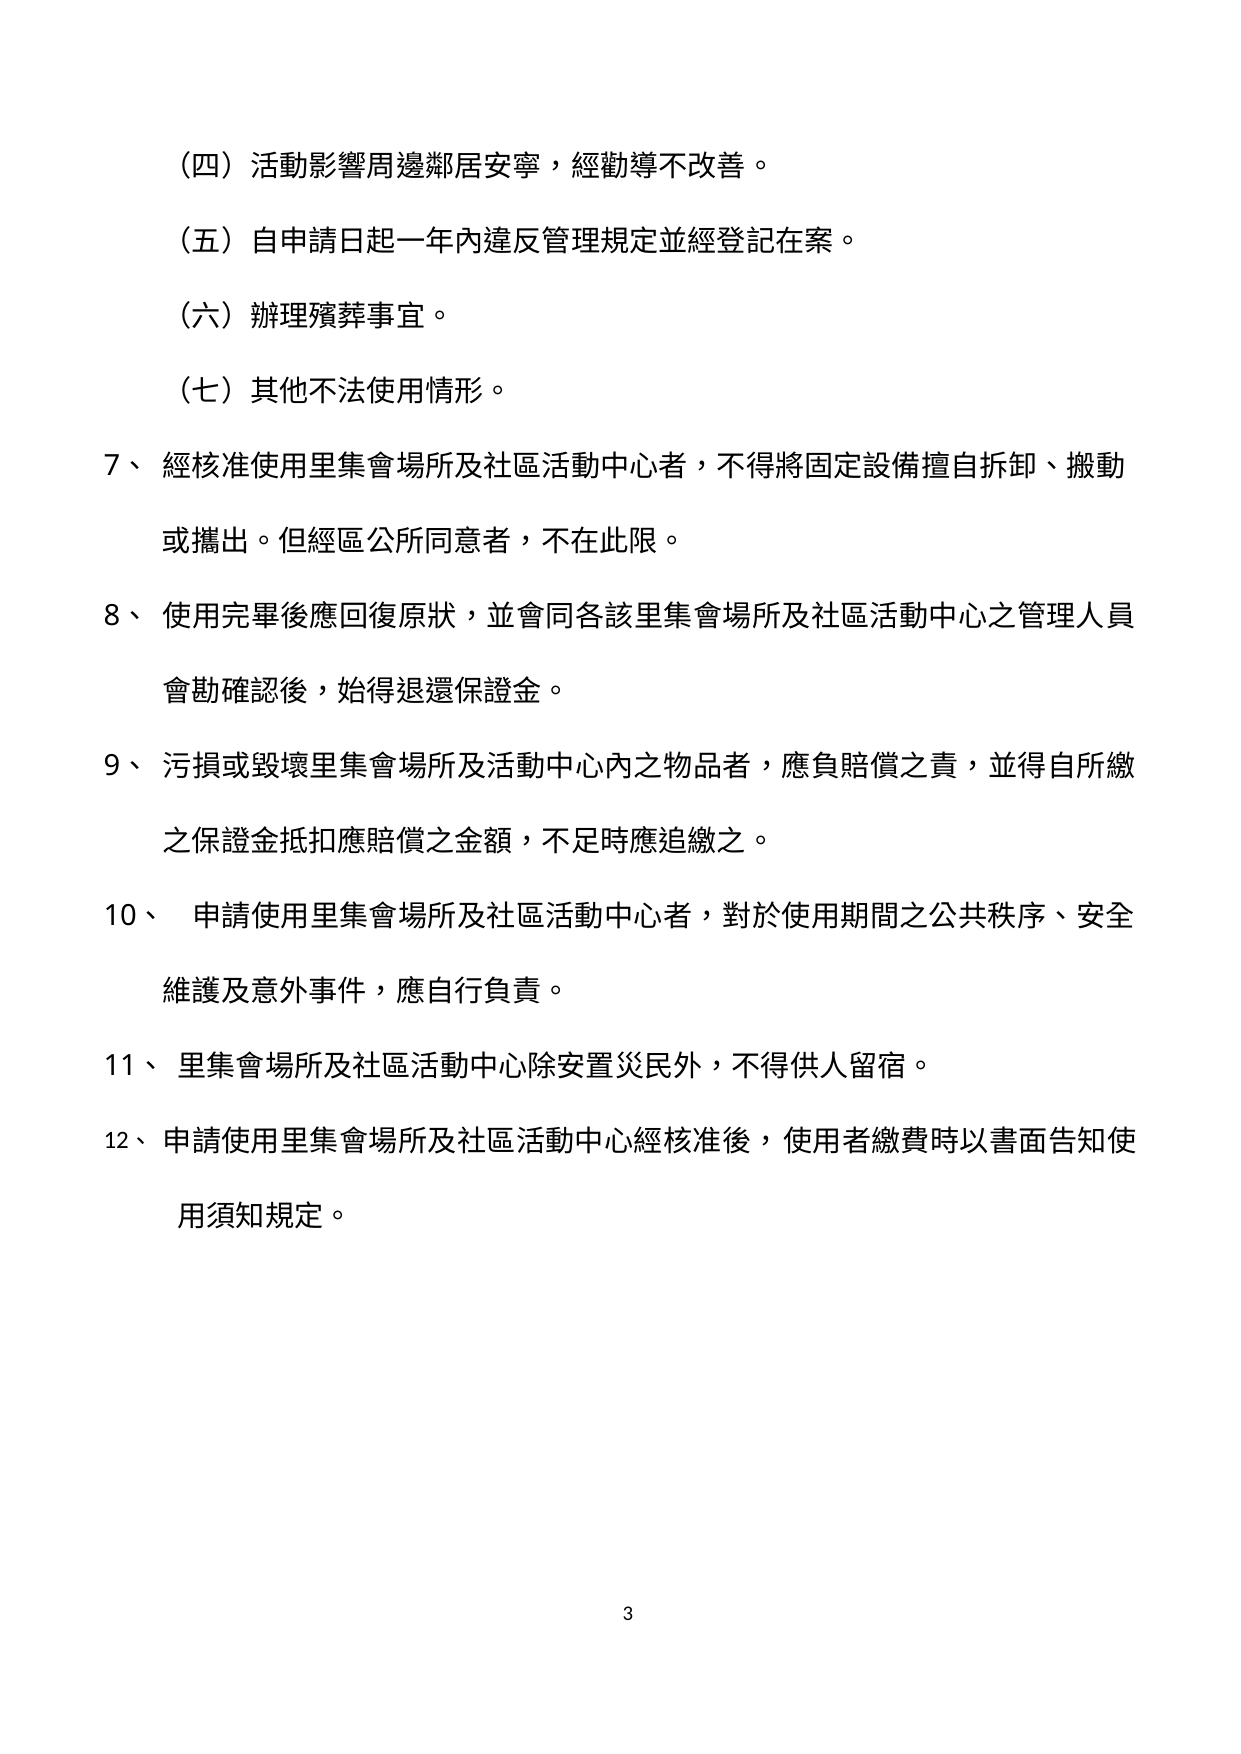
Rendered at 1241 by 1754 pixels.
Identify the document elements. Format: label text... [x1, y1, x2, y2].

list 里集會場所及社區活動中心除安置災民外，不得供人留宿。 [103, 1020, 1137, 1095]
text （四）活動影響周邊鄰居安寧，經勸導不改善。 [118, 120, 1137, 195]
text （五）自申請日起一年內違反管理規定並經登記在案。 [162, 195, 1137, 270]
text 或攜出。但經區公所同意者，不在此限。 [103, 495, 1137, 570]
list 使用完畢後應回復原狀，並會同各該里集會場所及社區活動中心之管理人員會勘確認後，始得退還保證金。 [103, 570, 1137, 720]
list 污損或毀壞里集會場所及活動中心內之物品者，應負賠償之責，並得自所繳之保證金抵扣應賠償之金額，不足時應追繳之。 [103, 720, 1137, 870]
text （七）其他不法使用情形。 [118, 345, 1137, 420]
text （六）辦理殯葬事宜。 [118, 270, 1137, 345]
list 經核准使用里集會場所及社區活動中心者，不得將固定設備擅自拆卸、搬動 [103, 420, 1137, 495]
list 申請使用里集會場所及社區活動中心經核准後，使用者繳費時以書面告知使用須知規定。 [103, 1095, 1137, 1245]
list 申請使用里集會場所及社區活動中心者，對於使用期間之公共秩序、安全維護及意外事件，應自行負責。 [103, 870, 1137, 1020]
